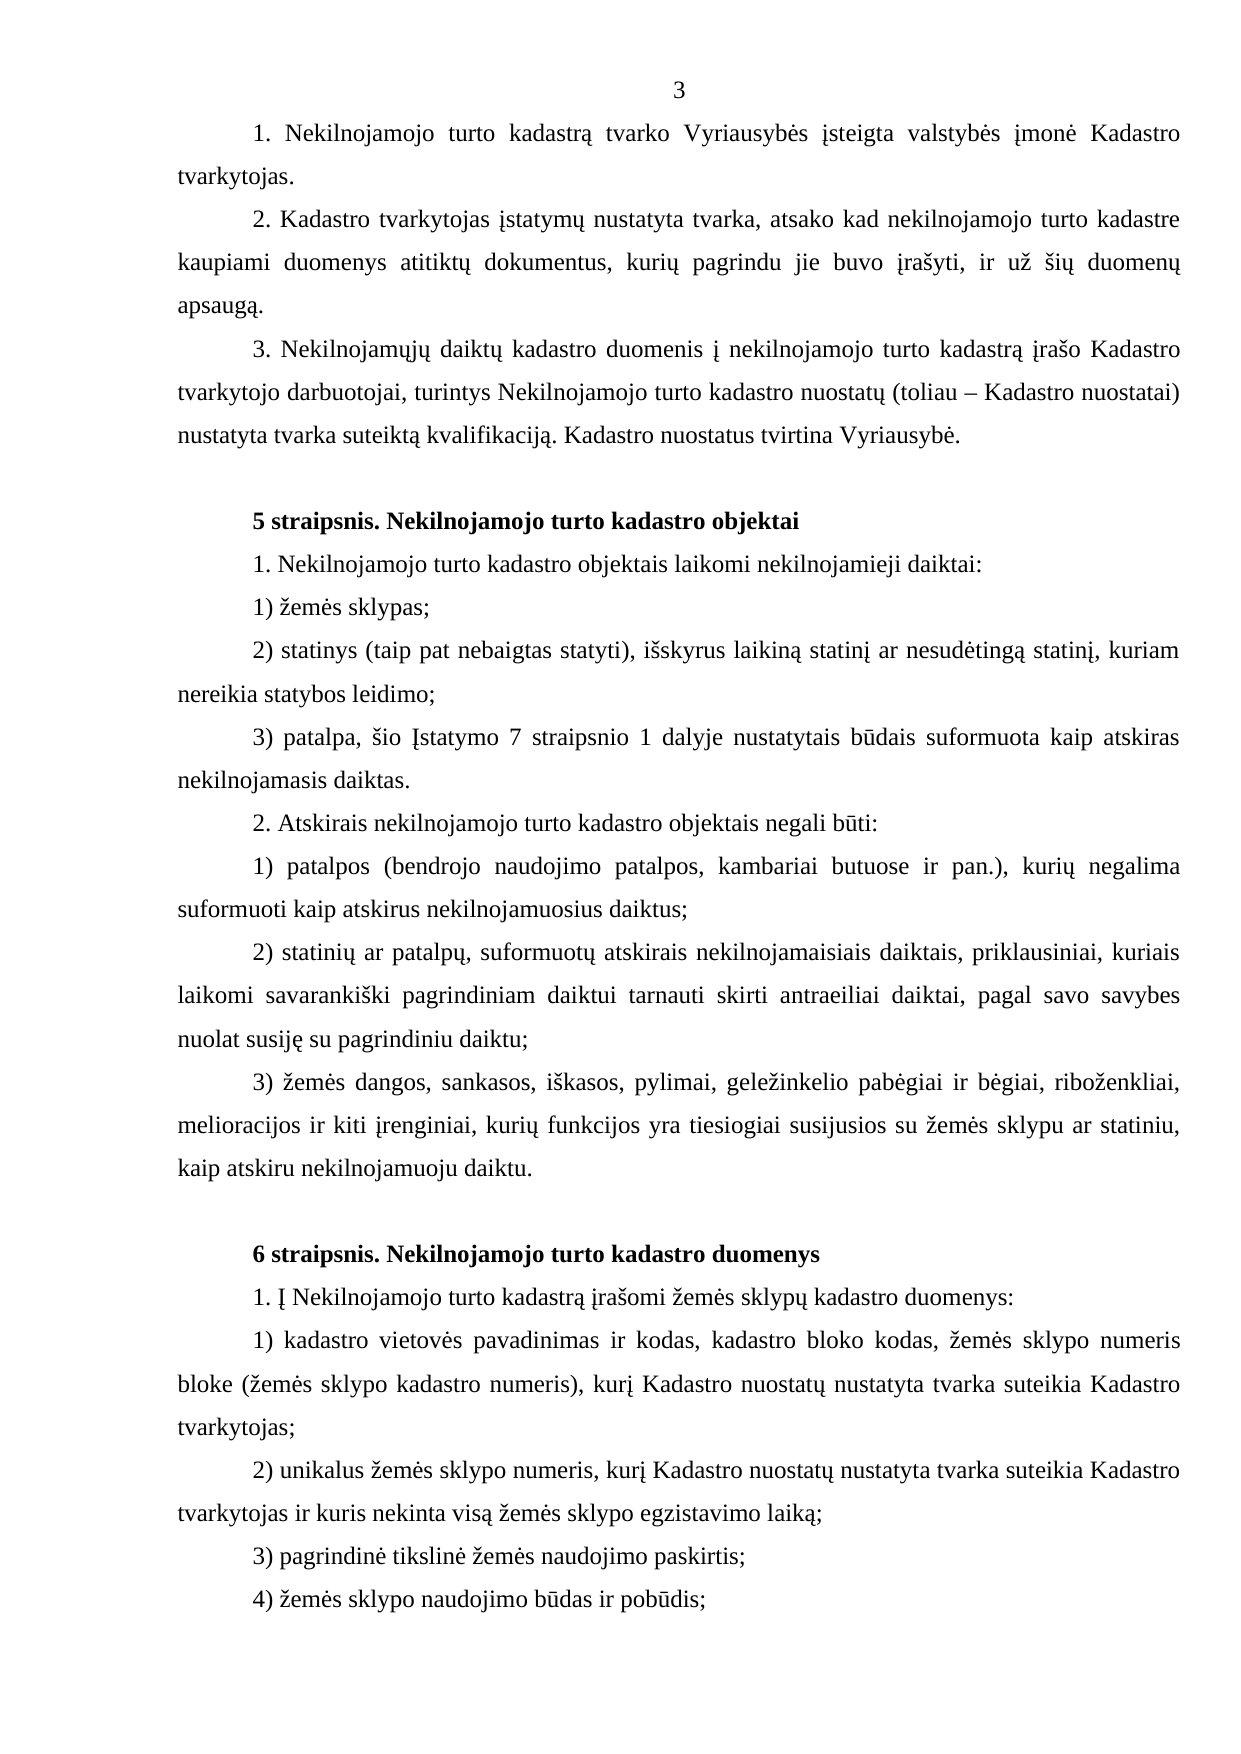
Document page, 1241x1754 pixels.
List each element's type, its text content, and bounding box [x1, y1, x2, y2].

text 2) statinys (taip pat nebaigtas statyti), išskyrus laikiną statinį ar nesudėtingą statinį, kuriam nereikia statybos leidimo; [177, 636, 1181, 707]
text 6 straipsnis. Nekilnojamojo turto kadastro duomenys [177, 1239, 1181, 1268]
text 1. Į Nekilnojamojo turto kadastrą įrašomi žemės sklypų kadastro duomenys: [177, 1282, 1181, 1311]
text 1) žemės sklypas; [177, 592, 1181, 621]
text 2. Kadastro tvarkytojas įstatymų nustatyta tvarka, atsako kad nekilnojamojo turto kadastre kaupiami duomenys atitiktų dokumentus, kurių pagrindu jie buvo įrašyti, ir už šių duomenų apsaugą. [177, 204, 1181, 319]
text 1. Nekilnojamojo turto kadastrą tvarko Vyriausybės įsteigta valstybės įmonė Kadastro tvarkytojas. [177, 118, 1181, 190]
text 3) pagrindinė tikslinė žemės naudojimo paskirtis; [177, 1541, 1181, 1570]
text 1) patalpos (bendrojo naudojimo patalpos, kambariai butuose ir pan.), kurių negalima suformuoti kaip atskirus nekilnojamuosius daiktus; [177, 851, 1181, 923]
text 2) statinių ar patalpų, suformuotų atskirais nekilnojamaisiais daiktais, priklausiniai, kuriais laikomi savarankiški pagrindiniam daiktui tarnauti skirti antraeiliai daiktai, pagal savo savybes nuolat susiję su pagrindiniu daiktu; [177, 937, 1181, 1052]
text 1. Nekilnojamojo turto kadastro objektais laikomi nekilnojamieji daiktai: [177, 549, 1181, 578]
text 2) unikalus žemės sklypo numeris, kurį Kadastro nuostatų nustatyta tvarka suteikia Kadastro tvarkytojas ir kuris nekinta visą žemės sklypo egzistavimo laiką; [177, 1455, 1181, 1527]
text 3) patalpa, šio Įstatymo 7 straipsnio 1 dalyje nustatytais būdais suformuota kaip atskiras nekilnojamasis daiktas. [177, 722, 1181, 794]
text 3) žemės dangos, sankasos, iškasos, pylimai, geležinkelio pabėgiai ir bėgiai, riboženkliai, melioracijos ir kiti įrenginiai, kurių funkcijos yra tiesiogiai susijusios su žemės sklypu ar statiniu, kaip atskiru nekilnojamuoju daiktu. [177, 1067, 1181, 1182]
text 1) kadastro vietovės pavadinimas ir kodas, kadastro bloko kodas, žemės sklypo numeris bloke (žemės sklypo kadastro numeris), kurį Kadastro nuostatų nustatyta tvarka suteikia Kadastro tvarkytojas; [177, 1326, 1181, 1441]
text 2. Atskirais nekilnojamojo turto kadastro objektais negali būti: [177, 808, 1181, 837]
text 4) žemės sklypo naudojimo būdas ir pobūdis; [177, 1584, 1181, 1613]
text 5 straipsnis. Nekilnojamojo turto kadastro objektai [177, 506, 1181, 535]
text 3. Nekilnojamųjų daiktų kadastro duomenis į nekilnojamojo turto kadastrą įrašo Kadastro tvarkytojo darbuotojai, turintys Nekilnojamojo turto kadastro nuostatų (toliau – Kadastro nuostatai) nustatyta tvarka suteiktą kvalifikaciją. Kadastro nuostatus tvirtina Vyriausybė. [177, 334, 1181, 449]
